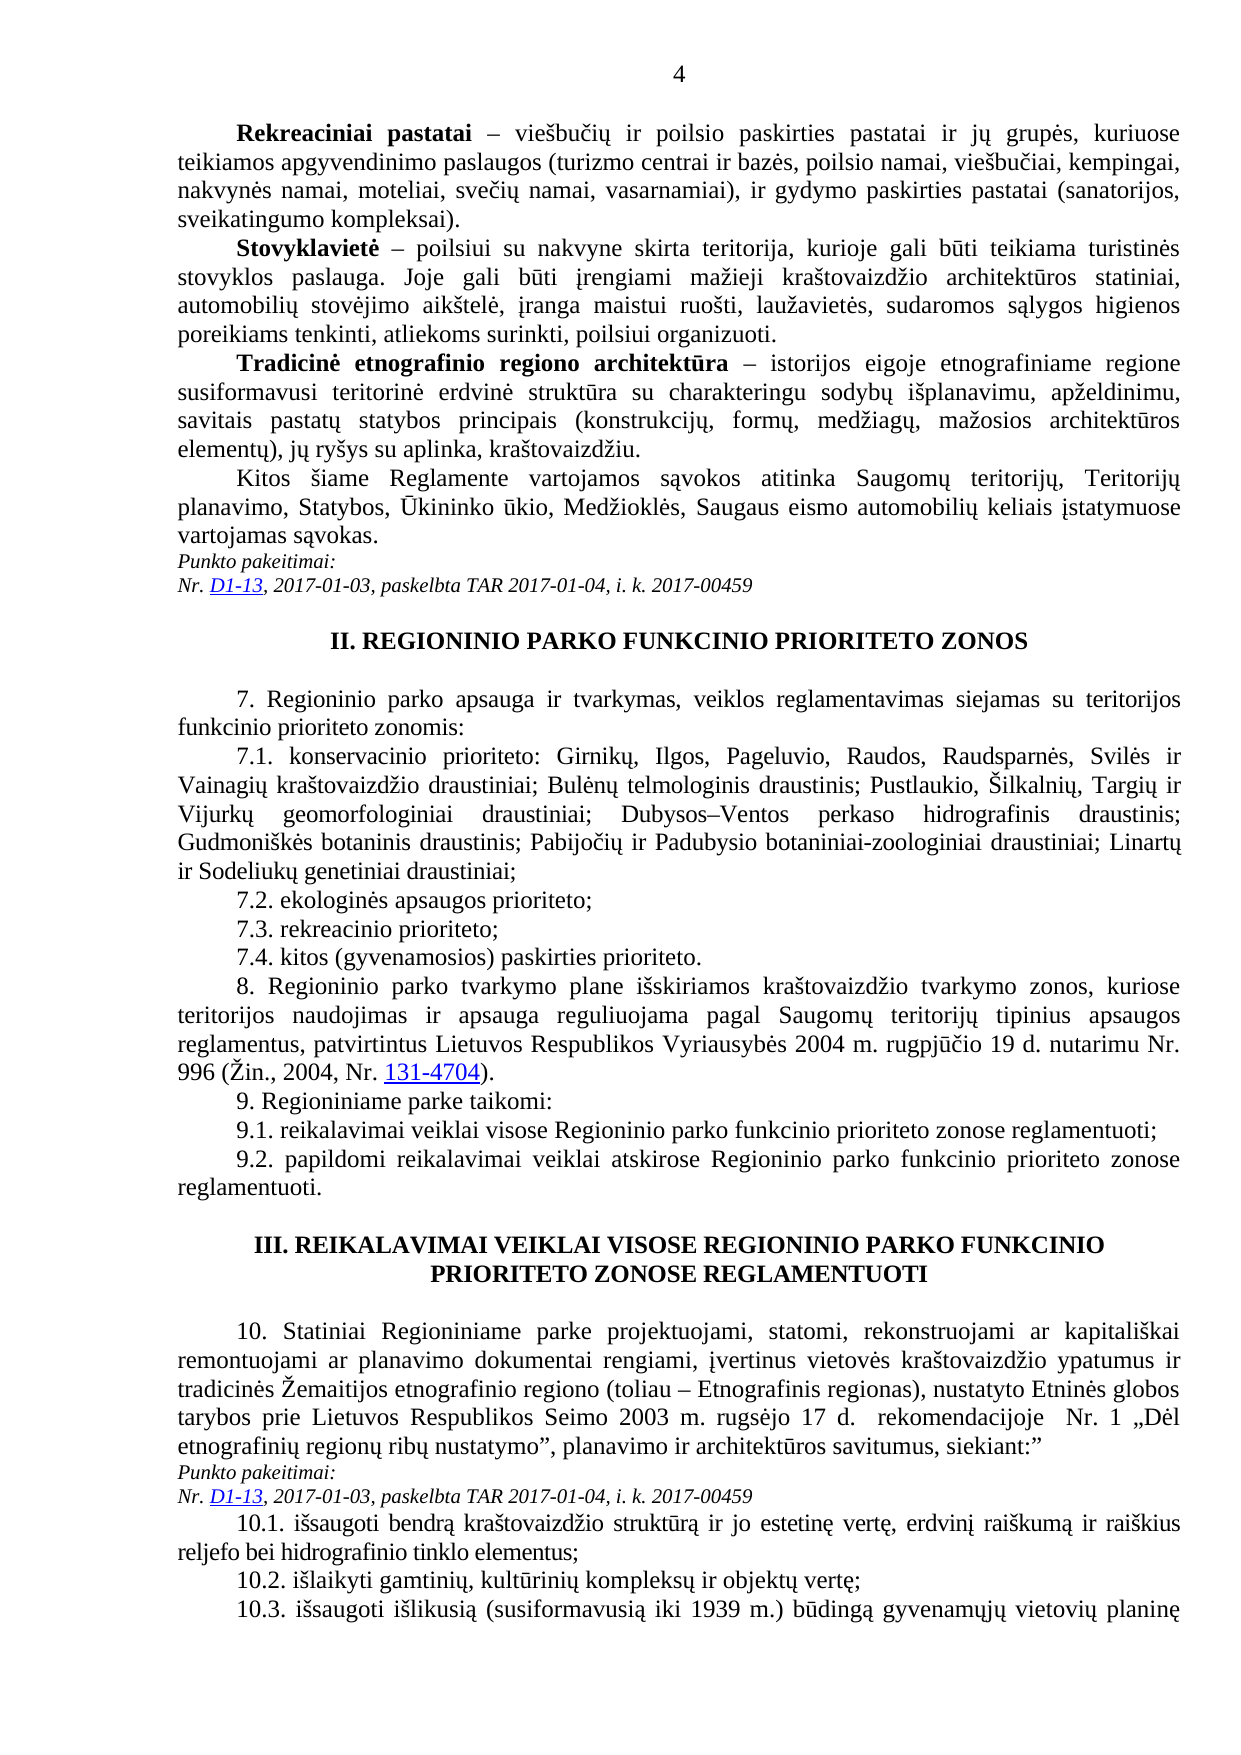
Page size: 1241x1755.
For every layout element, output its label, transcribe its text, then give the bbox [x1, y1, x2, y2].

text Nr. D1-13, 2017-01-03, paskelbta TAR 2017-01-04, i. k. 2017-00459 [177, 573, 1181, 597]
text Punkto pakeitimai: [177, 1460, 1181, 1484]
text 10.3. išsaugoti išlikusią (susiformavusią iki 1939 m.) būdingą gyvenamųjų vietovių planinę [177, 1594, 1181, 1623]
text Stovyklavietė – poilsiui su nakvyne skirta teritorija, kurioje gali būti teikiama turistinės stovyklos paslauga. Joje gali būti įrengiami mažieji kraštovaizdžio architektūros statiniai, automobilių stovėjimo aikštelė, įranga maistui ruošti, laužavietės, sudaromos sąlygos higienos poreikiams tenkinti, atliekoms surinkti, poilsiui organizuoti. [177, 233, 1181, 348]
text Nr. D1-13, 2017-01-03, paskelbta TAR 2017-01-04, i. k. 2017-00459 [177, 1484, 1181, 1508]
text 10. Statiniai Regioniniame parke projektuojami, statomi, rekonstruojami ar kapitališkai remontuojami ar planavimo dokumentai rengiami, įvertinus vietovės kraštovaizdžio ypatumus ir tradicinės Žemaitijos etnografinio regiono (toliau – Etnografinis regionas), nustatyto Etninės globos tarybos prie Lietuvos Respublikos Seimo 2003 m. rugsėjo 17 d. rekomendacijoje Nr. 1 „Dėl etnografinių regionų ribų nustatymo”, planavimo ir architektūros savitumus, siekiant:” [177, 1316, 1181, 1460]
text 9.1. reikalavimai veiklai visose Regioninio parko funkcinio prioriteto zonose reglamentuoti; [177, 1115, 1181, 1144]
text Tradicinė etnografinio regiono architektūra – istorijos eigoje etnografiniame regione susiformavusi teritorinė erdvinė struktūra su charakteringu sodybų išplanavimu, apželdinimu, savitais pastatų statybos principais (konstrukcijų, formų, medžiagų, mažosios architektūros elementų), jų ryšys su aplinka, kraštovaizdžiu. [177, 348, 1181, 463]
text Rekreaciniai pastatai – viešbučių ir poilsio paskirties pastatai ir jų grupės, kuriuose teikiamos apgyvendinimo paslaugos (turizmo centrai ir bazės, poilsio namai, viešbučiai, kempingai, nakvynės namai, moteliai, svečių namai, vasarnamiai), ir gydymo paskirties pastatai (sanatorijos, sveikatingumo kompleksai). [177, 118, 1181, 233]
text III. REIKALAVIMAI veiklai visose regioninio PARKO FUNKCINIO PRIORITETO ZONOSE reglamentuoti [177, 1230, 1181, 1287]
text 7.4. kitos (gyvenamosios) paskirties prioriteto. [177, 942, 1181, 971]
text 7.2. ekologinės apsaugos prioriteto; [177, 885, 1181, 914]
text Kitos šiame Reglamente vartojamos sąvokos atitinka Saugomų teritorijų, Teritorijų planavimo, Statybos, Ūkininko ūkio, Medžioklės, Saugaus eismo automobilių keliais įstatymuose vartojamas sąvokas. [177, 463, 1181, 549]
text 10.2. išlaikyti gamtinių, kultūrinių kompleksų ir objektų vertę; [177, 1566, 1181, 1594]
text 7.3. rekreacinio prioriteto; [177, 914, 1181, 942]
text II. REGIONINIO PARKO FUNKCINIO PRIORITETO ZONOS [177, 626, 1181, 655]
text 9. Regioniniame parke taikomi: [177, 1086, 1181, 1115]
text 7.1. konservacinio prioriteto: Girnikų, Ilgos, Pageluvio, Raudos, Raudsparnės, Svilės ir Vainagių kraštovaizdžio draustiniai; Bulėnų telmologinis draustinis; Pustlaukio, Šilkalnių, Targių ir Vijurkų geomorfologiniai draustiniai; Dubysos–Ventos perkaso hidrografinis draustinis; Gudmoniškės botaninis draustinis; Pabijočių ir Padubysio botaniniai-zoologiniai draustiniai; Linartų ir Sodeliukų genetiniai draustiniai; [177, 741, 1181, 885]
text 9.2. papildomi reikalavimai veiklai atskirose Regioninio parko funkcinio prioriteto zonose reglamentuoti. [177, 1144, 1181, 1201]
text 8. Regioninio parko tvarkymo plane išskiriamos kraštovaizdžio tvarkymo zonos, kuriose teritorijos naudojimas ir apsauga reguliuojama pagal Saugomų teritorijų tipinius apsaugos reglamentus, patvirtintus Lietuvos Respublikos Vyriausybės 2004 m. rugpjūčio 19 d. nutarimu Nr. 996 (Žin., 2004, Nr. 131-4704). [177, 971, 1181, 1086]
text Punkto pakeitimai: [177, 549, 1181, 573]
text 7. Regioninio parko apsauga ir tvarkymas, veiklos reglamentavimas siejamas su teritorijos funkcinio prioriteto zonomis: [177, 684, 1181, 741]
text 10.1. išsaugoti bendrą kraštovaizdžio struktūrą ir jo estetinę vertę, erdvinį raiškumą ir raiškius reljefo bei hidrografinio tinklo elementus; [177, 1508, 1181, 1566]
